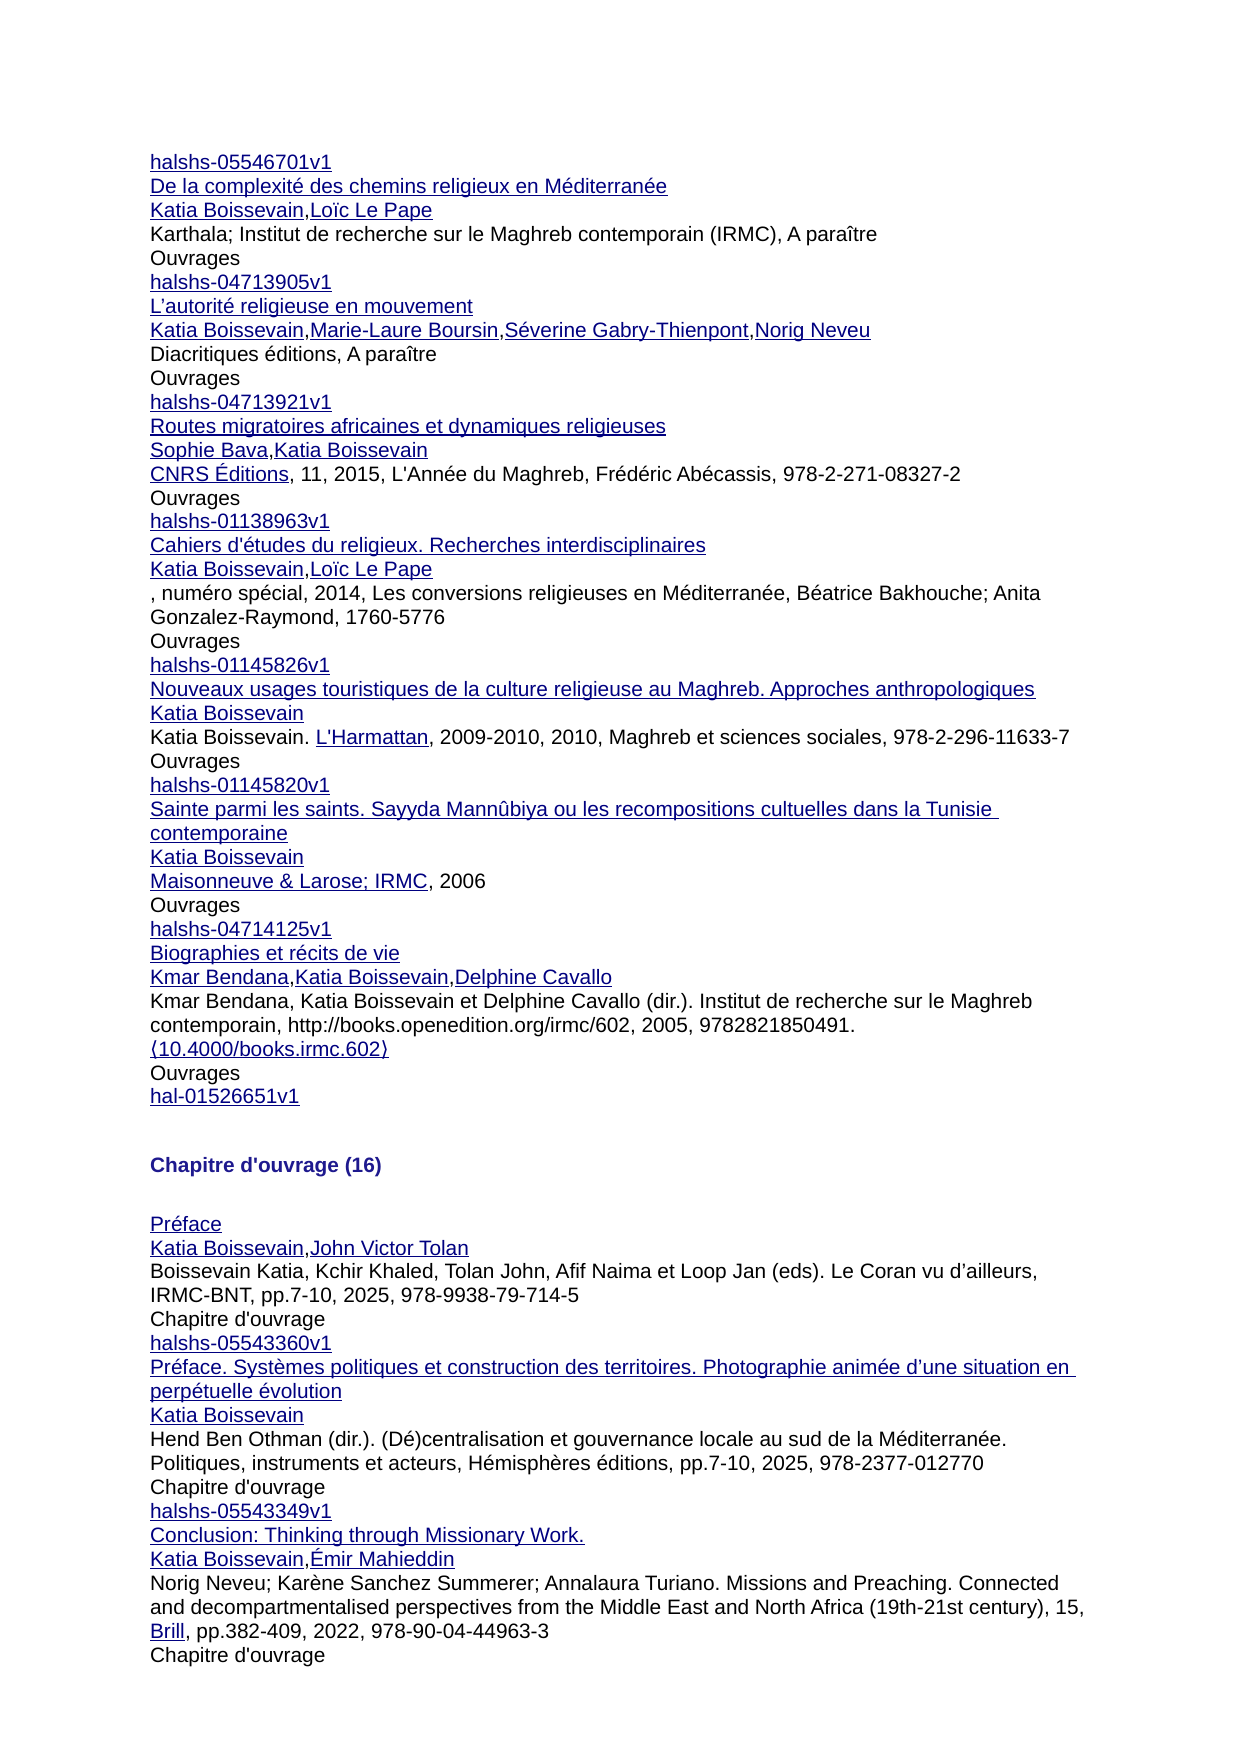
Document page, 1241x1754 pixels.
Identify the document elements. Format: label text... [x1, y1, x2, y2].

table_cell Biographies et récits de vie Kmar Bendana,Katia Boissevain,Delphine Cavallo Kmar Bendana, Katia Boissevain et Delphine Cavallo (dir.). Institut de recherche sur le Maghreb contemporain, http://books.openedition.org/irmc/602, 2005, 9782821850491. ⟨10.4000/books.irmc.602⟩ Ouvrages hal-01526651v1 [150, 941, 1090, 1108]
table_header Préface Katia Boissevain,John Victor Tolan Boissevain Katia, Kchir Khaled, Tolan John, Afif Naima et Loop Jan (eds). Le Coran vu d’ailleurs, IRMC-BNT, pp.7-10, 2025, 978-9938-79-714-5 Chapitre d'ouvrage halshs-05543360v1 [150, 1211, 1090, 1355]
table_cell Sainte parmi les saints. Sayyda Mannûbiya ou les recompositions cultuelles dans la Tunisie contemporaine Katia Boissevain Maisonneuve & Larose; IRMC, 2006 Ouvrages halshs-04714125v1 [150, 797, 1090, 941]
table_cell De la complexité des chemins religieux en Méditerranée Katia Boissevain,Loïc Le Pape Karthala; Institut de recherche sur le Maghreb contemporain (IRMC), A paraître Ouvrages halshs-04713905v1 [150, 174, 1090, 294]
table_cell Cahiers d'études du religieux. Recherches interdisciplinaires Katia Boissevain,Loïc Le Pape , numéro spécial, 2014, Les conversions religieuses en Méditerranée, Béatrice Bakhouche; Anita Gonzalez-Raymond, 1760-5776 Ouvrages halshs-01145826v1 [150, 533, 1090, 677]
table_cell Préface. Systèmes politiques et construction des territoires. Photographie animée d’une situation en perpétuelle évolution Katia Boissevain Hend Ben Othman (dir.). (Dé)centralisation et gouvernance locale au sud de la Méditerranée. Politiques, instruments et acteurs, Hémisphères éditions, pp.7-10, 2025, 978-2377-012770 Chapitre d'ouvrage halshs-05543349v1 [150, 1355, 1090, 1523]
subtitle Chapitre d'ouvrage (16) [150, 1153, 1090, 1177]
table_cell L’autorité religieuse en mouvement Katia Boissevain,Marie-Laure Boursin,Séverine Gabry-Thienpont,Norig Neveu Diacritiques éditions, A paraître Ouvrages halshs-04713921v1 [150, 294, 1090, 413]
table_cell Conclusion: Thinking through Missionary Work. Katia Boissevain,Émir Mahieddin Norig Neveu; Karène Sanchez Summerer; Annalaura Turiano. Missions and Preaching. Connected and decompartmentalised perspectives from the Middle East and North Africa (19th-21st century), 15, Brill, pp.382-409, 2022, 978-90-04-44963-3 Chapitre d'ouvrage [150, 1523, 1090, 1667]
table_header halshs-05546701v1 [150, 150, 1090, 174]
table_cell Routes migratoires africaines et dynamiques religieuses Sophie Bava,Katia Boissevain CNRS Éditions, 11, 2015, L'Année du Maghreb, Frédéric Abécassis, 978-2-271-08327-2 Ouvrages halshs-01138963v1 [150, 414, 1090, 533]
table_cell Nouveaux usages touristiques de la culture religieuse au Maghreb. Approches anthropologiques Katia Boissevain Katia Boissevain. L'Harmattan, 2009-2010, 2010, Maghreb et sciences sociales, 978-2-296-11633-7 Ouvrages halshs-01145820v1 [150, 677, 1090, 797]
